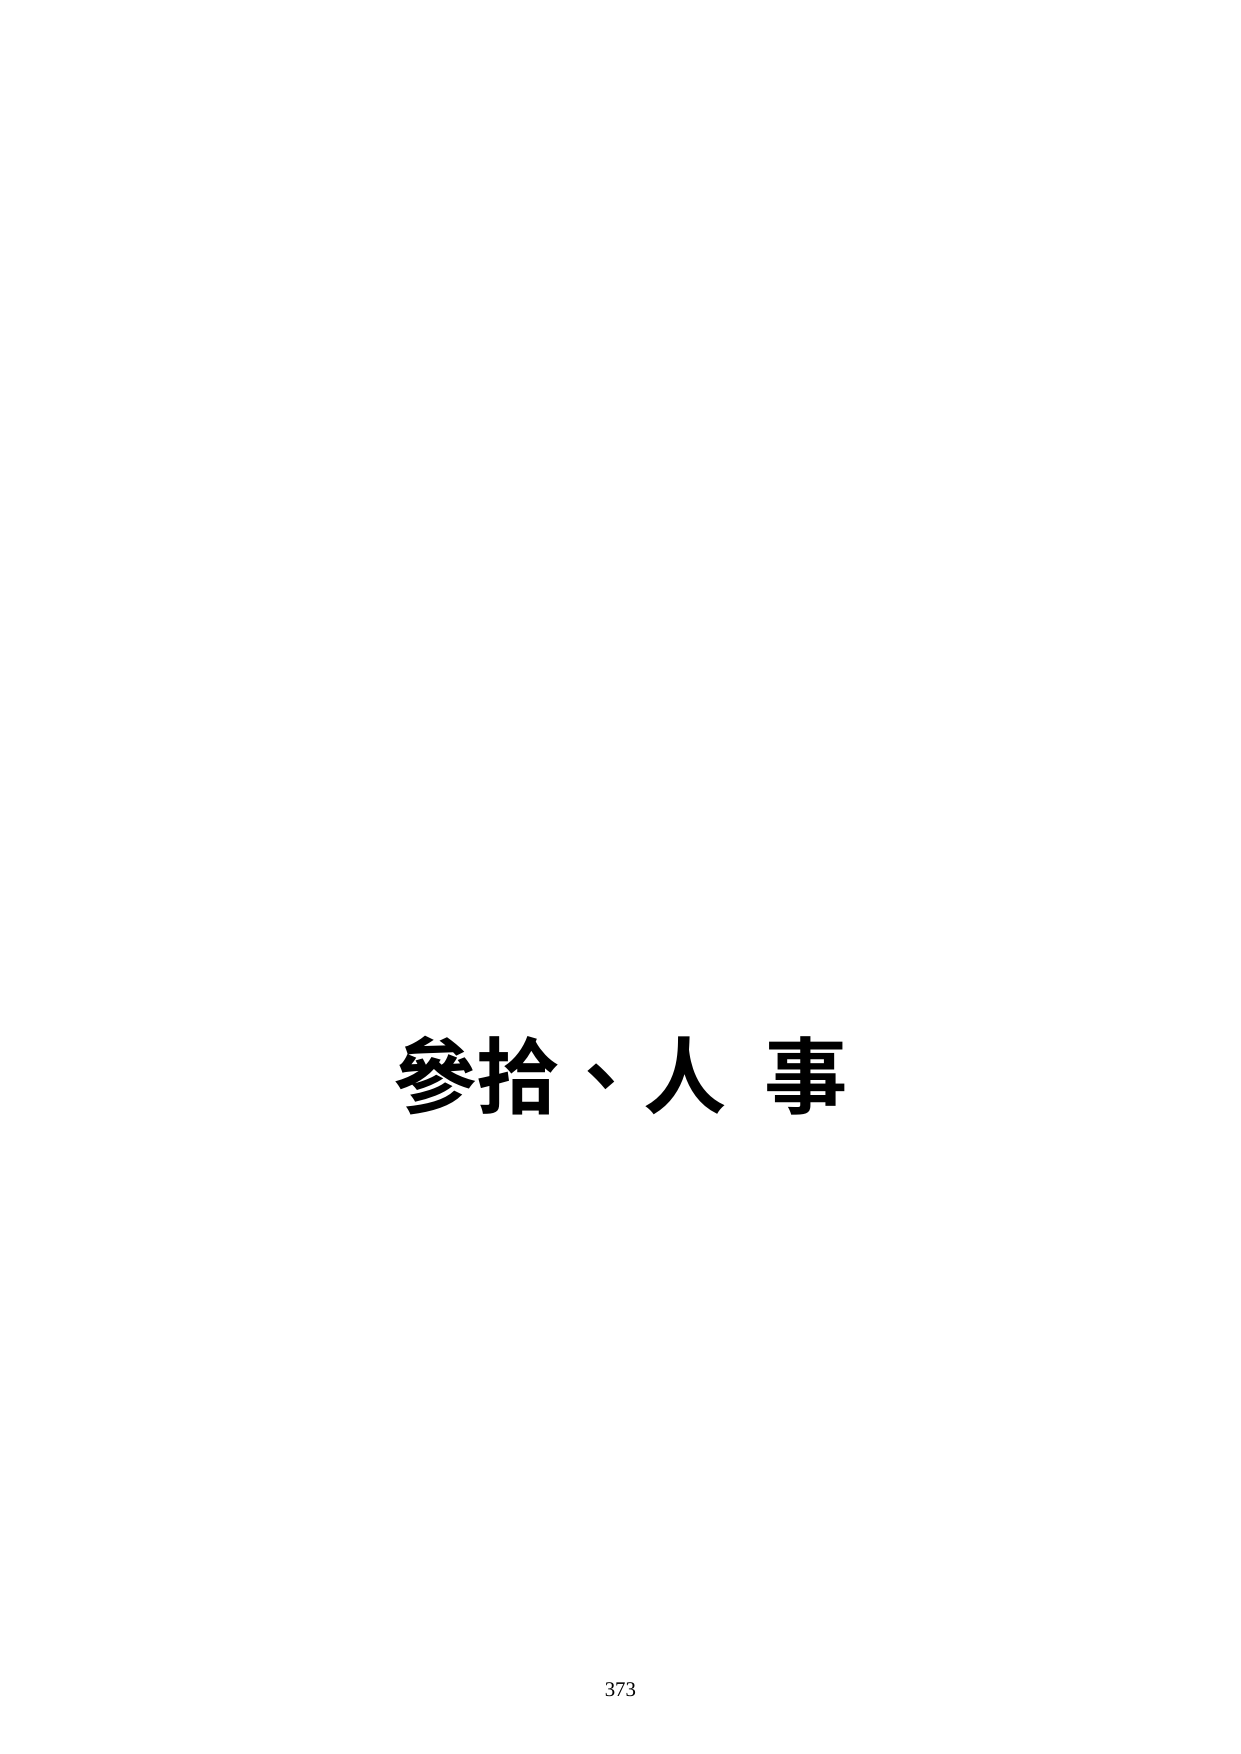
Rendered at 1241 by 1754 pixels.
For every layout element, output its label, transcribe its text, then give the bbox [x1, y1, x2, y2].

text 參拾、人 事 [89, 989, 1152, 1139]
